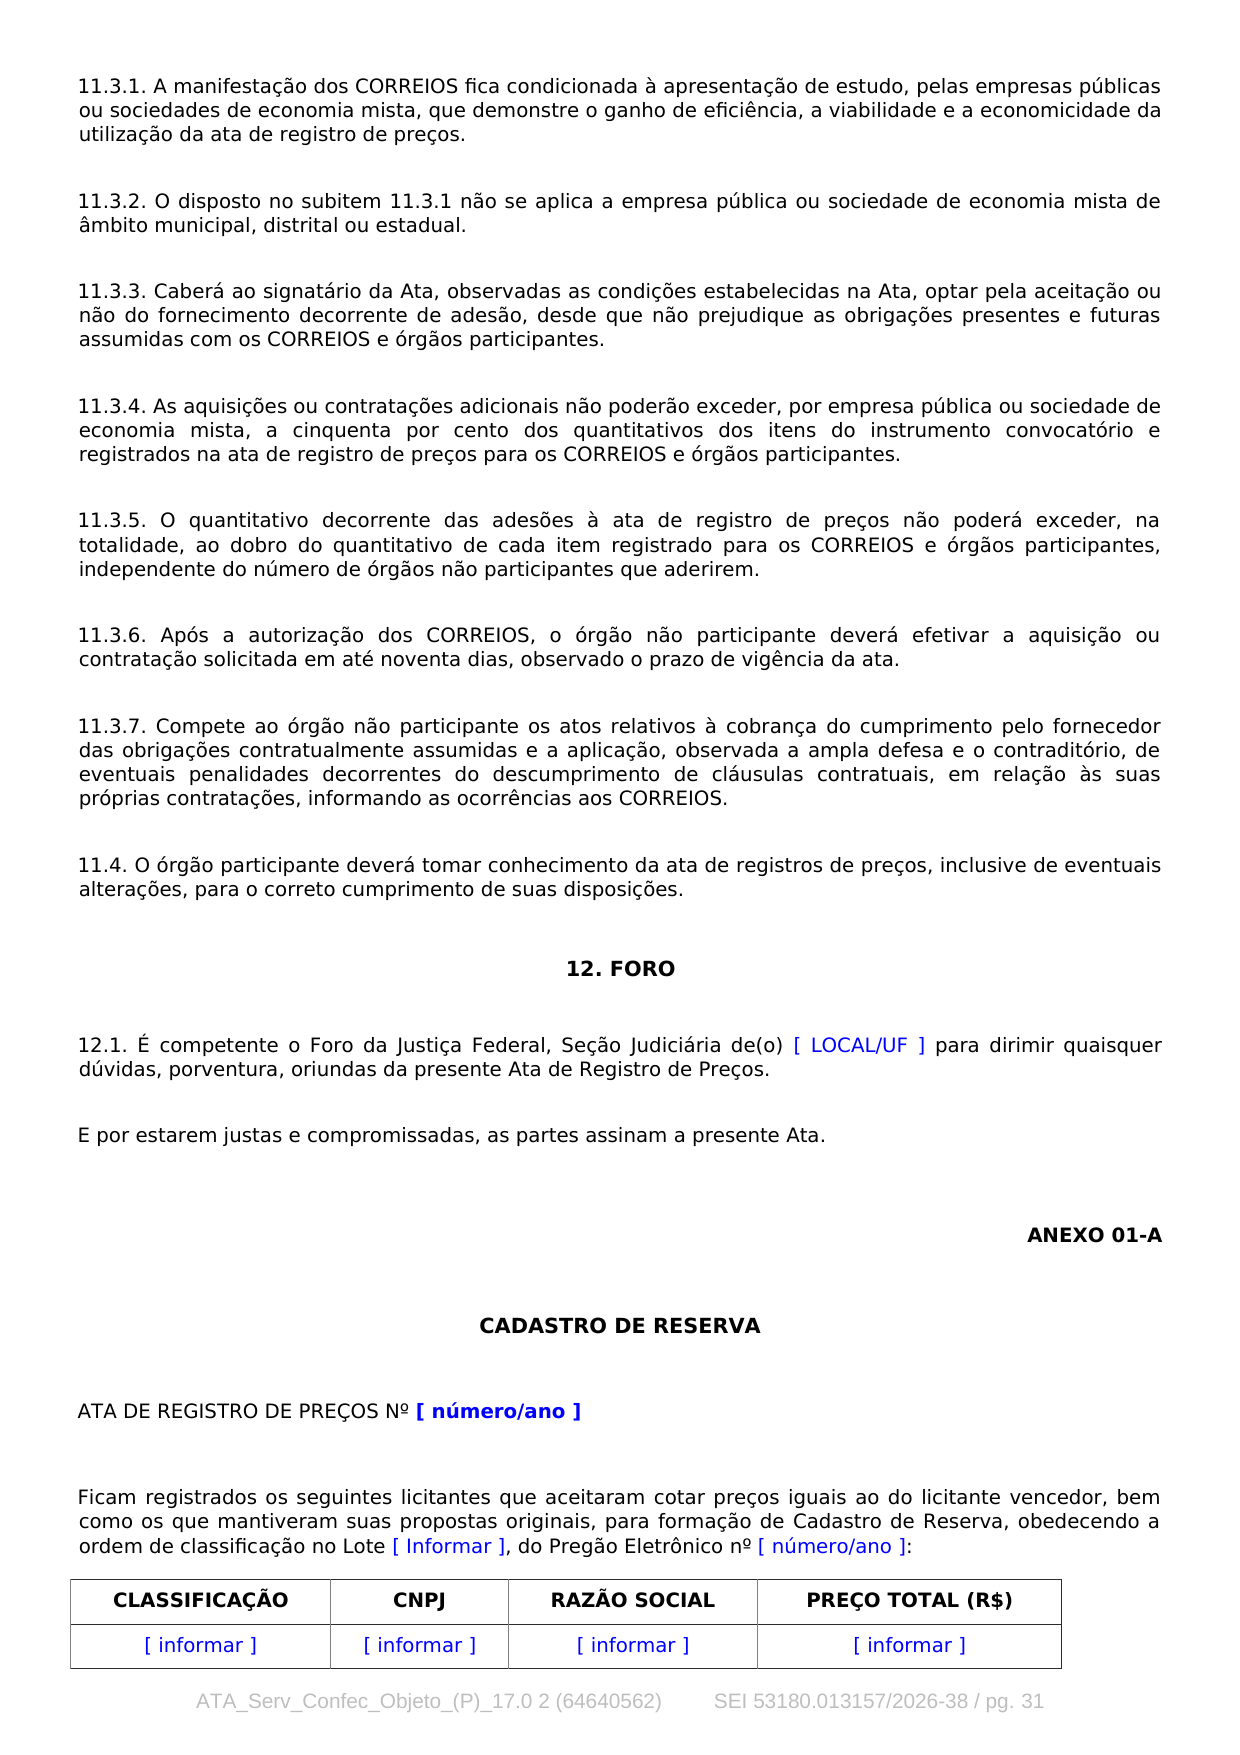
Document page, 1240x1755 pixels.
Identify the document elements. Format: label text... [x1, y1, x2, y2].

table_cell [ informar ] [331, 1625, 508, 1668]
text ATA DE REGISTRO DE PREÇOS Nº [ número/ano ] [77, 1401, 1162, 1423]
text 12.1. É competente o Foro da Justiça Federal, Seção Judiciária de(o) [ LOCAL/UF ] para dirimir quaisquer dúvidas, porventura, oriundas da presente Ata de Registro de Preços. [77, 1034, 1162, 1081]
table_header CLASSIFICAÇÃO [71, 1580, 330, 1623]
table_cell [ informar ] [71, 1625, 330, 1668]
table_cell [ informar ] [758, 1625, 1061, 1668]
text ANEXO 01-A [71, 1224, 1162, 1247]
text 11.3.3. Caberá ao signatário da Ata, observadas as condições estabelecidas na Ata, optar pela aceitação ou não do fornecimento decorrente de adesão, desde que não prejudique as obrigações presentes e futuras assumidas com os CORREIOS e órgãos participantes. [77, 280, 1162, 352]
text 11.3.6. Após a autorização dos CORREIOS, o órgão não participante deverá efetivar a aquisição ou contratação solicitada em até noventa dias, observado o prazo de vigência da ata. [77, 624, 1162, 671]
subtitle 12. FORO [73, 957, 1168, 981]
text 11.3.2. O disposto no subitem 11.3.1 não se aplica a empresa pública ou sociedade de economia mista de âmbito municipal, distrital ou estadual. [77, 190, 1162, 237]
table_header RAZÃO SOCIAL [509, 1580, 757, 1623]
table_cell [ informar ] [509, 1625, 757, 1668]
table_header PREÇO TOTAL (R$) [758, 1580, 1061, 1623]
text 11.4. O órgão participante deverá tomar conhecimento da ata de registros de preços, inclusive de eventuais alterações, para o correto cumprimento de suas disposições. [77, 854, 1162, 901]
text E por estarem justas e compromissadas, as partes assinam a presente Ata. [77, 1124, 1162, 1147]
table_header CNPJ [331, 1580, 508, 1623]
subtitle CADASTRO DE RESERVA [73, 1314, 1167, 1338]
text 11.3.4. As aquisições ou contratações adicionais não poderão exceder, por empresa pública ou sociedade de economia mista, a cinquenta por cento dos quantitativos dos itens do instrumento convocatório e registrados na ata de registro de preços para os CORREIOS e órgãos participantes. [77, 395, 1162, 466]
text 11.3.7. Compete ao órgão não participante os atos relativos à cobrança do cumprimento pelo fornecedor das obrigações contratualmente assumidas e a aplicação, observada a ampla defesa e o contraditório, de eventuais penalidades decorrentes do descumprimento de cláusulas contratuais, em relação às suas próprias contratações, informando as ocorrências aos CORREIOS. [77, 715, 1162, 810]
text 11.3.5. O quantitativo decorrente das adesões à ata de registro de preços não poderá exceder, na totalidade, ao dobro do quantitativo de cada item registrado para os CORREIOS e órgãos participantes, independente do número de órgãos não participantes que aderirem. [77, 509, 1162, 581]
text Ficam registrados os seguintes licitantes que aceitaram cotar preços iguais ao do licitante vencedor, bem como os que mantiveram suas propostas originais, para formação de Cadastro de Reserva, obedecendo a ordem de classificação no Lote [ Informar ], do Pregão Eletrônico nº [ número/ano ]: [77, 1486, 1162, 1558]
text 11.3.1. A manifestação dos CORREIOS fica condicionada à apresentação de estudo, pelas empresas públicas ou sociedades de economia mista, que demonstre o ganho de eficiência, a viabilidade e a economicidade da utilização da ata de registro de preços. [77, 75, 1162, 146]
